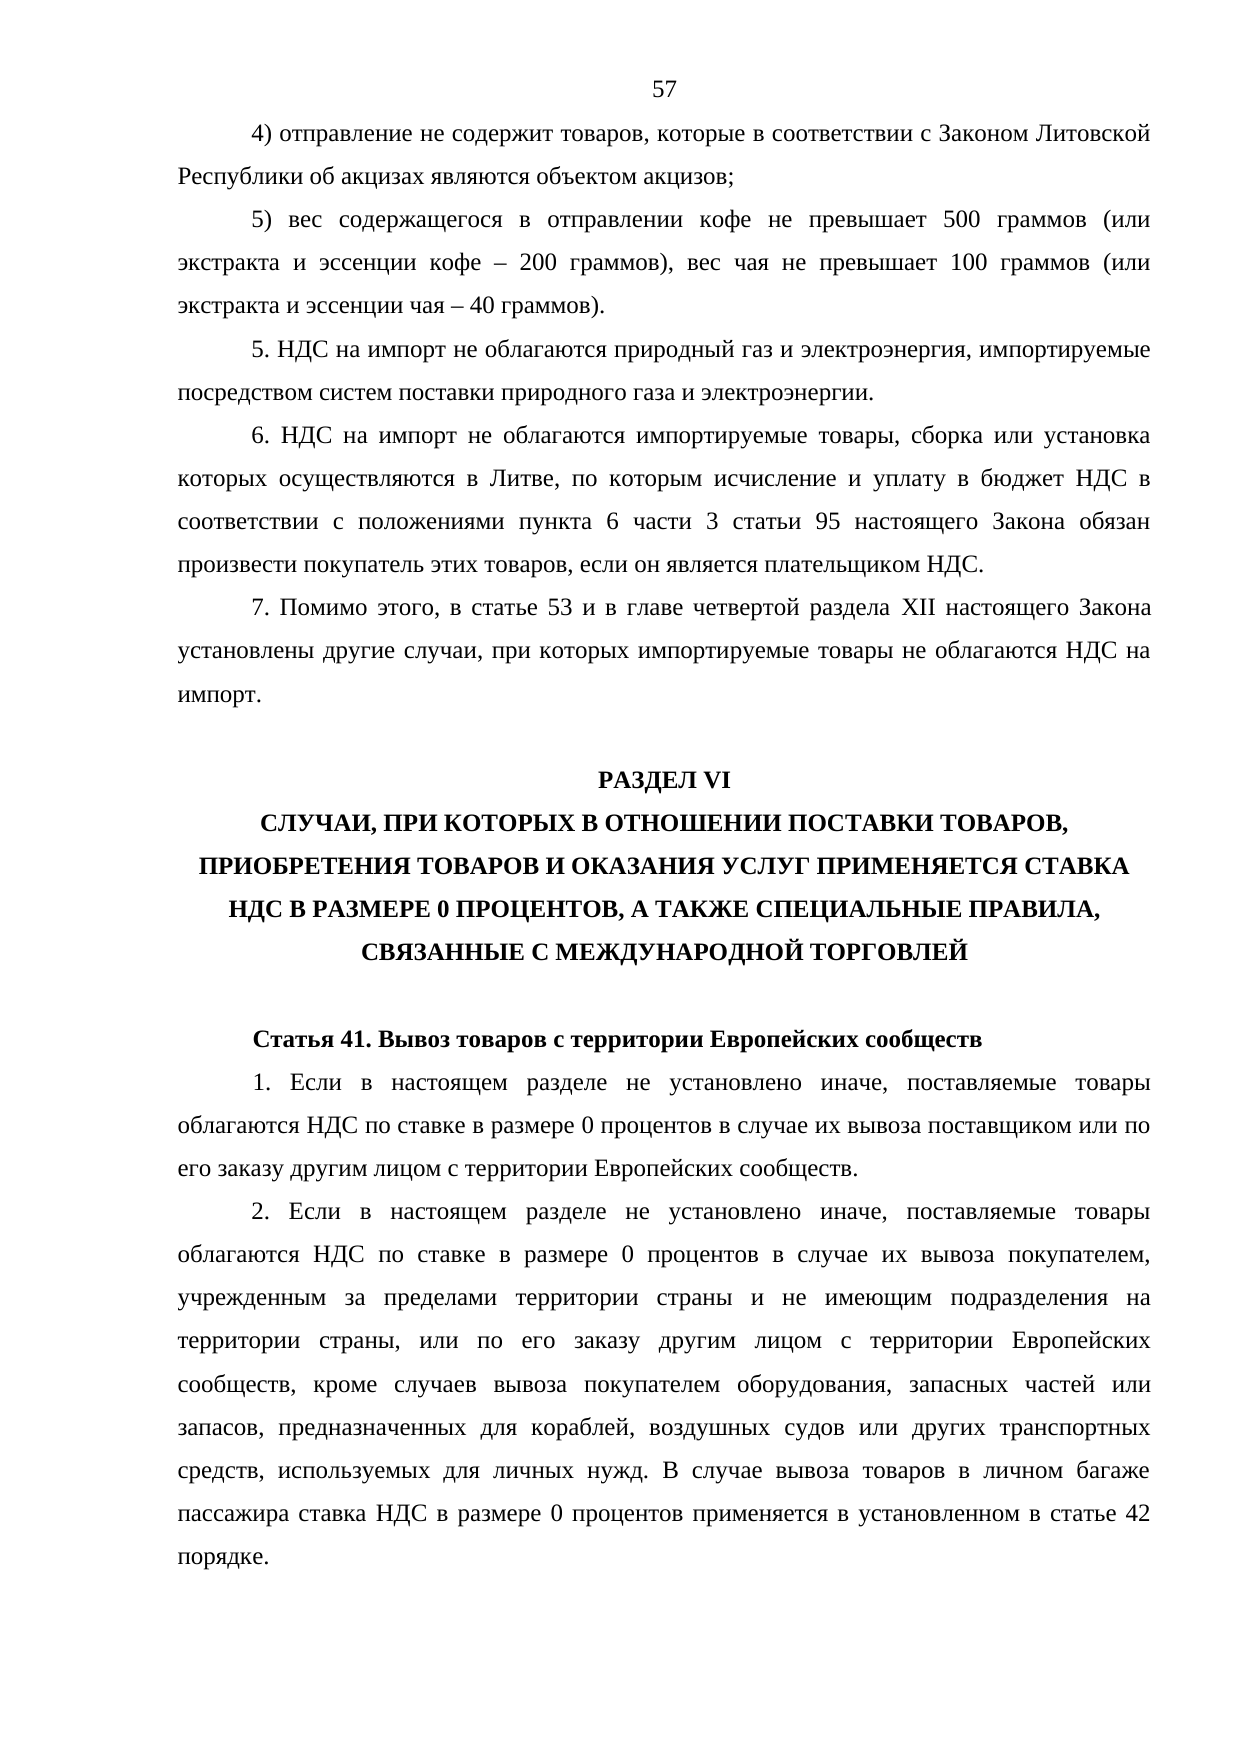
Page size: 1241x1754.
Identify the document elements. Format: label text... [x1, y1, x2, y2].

text 6. НДС на импорт не облагаются импортируемые товары, сборка или установка которых осуществляются в Литве, по которым исчисление и уплату в бюджет НДС в соответствии с положениями пункта 6 части 3 статьи 95 настоящего Закона обязан произвести покупатель этих товаров, если он является плательщиком НДС. [177, 420, 1152, 578]
text Статья 41. Вывоз товаров с территории Европейских сообществ [177, 1024, 1152, 1052]
text 2. Если в настоящем разделе не установлено иначе, поставляемые товары облагаются НДС по ставке в размере 0 процентов в случае их вывоза покупателем, учрежденным за пределами территории страны и не имеющим подразделения на территории страны, или по его заказу другим лицом с территории Европейских сообществ, кроме случаев вывоза покупателем оборудования, запасных частей или запасов, предназначенных для кораблей, воздушных судов или других транспортных средств, используемых для личных нужд. В случае вывоза товаров в личном багаже пассажира ставка НДС в размере 0 процентов применяется в установленном в статье 42 порядке. [177, 1196, 1152, 1570]
text СЛУЧАИ, ПРИ КОТОРЫХ В ОТНОШЕНИИ ПОСТАВКИ ТОВАРОВ, ПРИОБРЕТЕНИЯ ТОВАРОВ И ОКАЗАНИЯ УСЛУГ ПРИМЕНЯЕТСЯ СТАВКА НДС В РАЗМЕРЕ 0 ПРОЦЕНТОВ, А ТАКЖЕ СПЕЦИАЛЬНЫЕ ПРАВИЛА, СВЯЗАННЫЕ С МЕЖДУНАРОДНОЙ ТОРГОВЛЕЙ [177, 808, 1152, 966]
text 7. Помимо этого, в статье 53 и в главе четвертой раздела XII настоящего Закона установлены другие случаи, при которых импортируемые товары не облагаются НДС на импорт. [177, 592, 1152, 707]
text 5. НДС на импорт не облагаются природный газ и электроэнергия, импортируемые посредством систем поставки природного газа и электроэнергии. [177, 334, 1152, 406]
text 1. Если в настоящем разделе не установлено иначе, поставляемые товары облагаются НДС по ставке в размере 0 процентов в случае их вывоза поставщиком или по его заказу другим лицом с территории Европейских сообществ. [177, 1067, 1152, 1182]
text РАЗДЕЛ VI [177, 765, 1152, 794]
text 5) вес содержащегося в отправлении кофе не превышает 500 граммов (или экстракта и эссенции кофе – 200 граммов), вес чая не превышает 100 граммов (или экстракта и эссенции чая – 40 граммов). [177, 204, 1152, 319]
text 4) отправление не содержит товаров, которые в соответствии с Законом Литовской Республики об акцизах являются объектом акцизов; [177, 118, 1152, 190]
